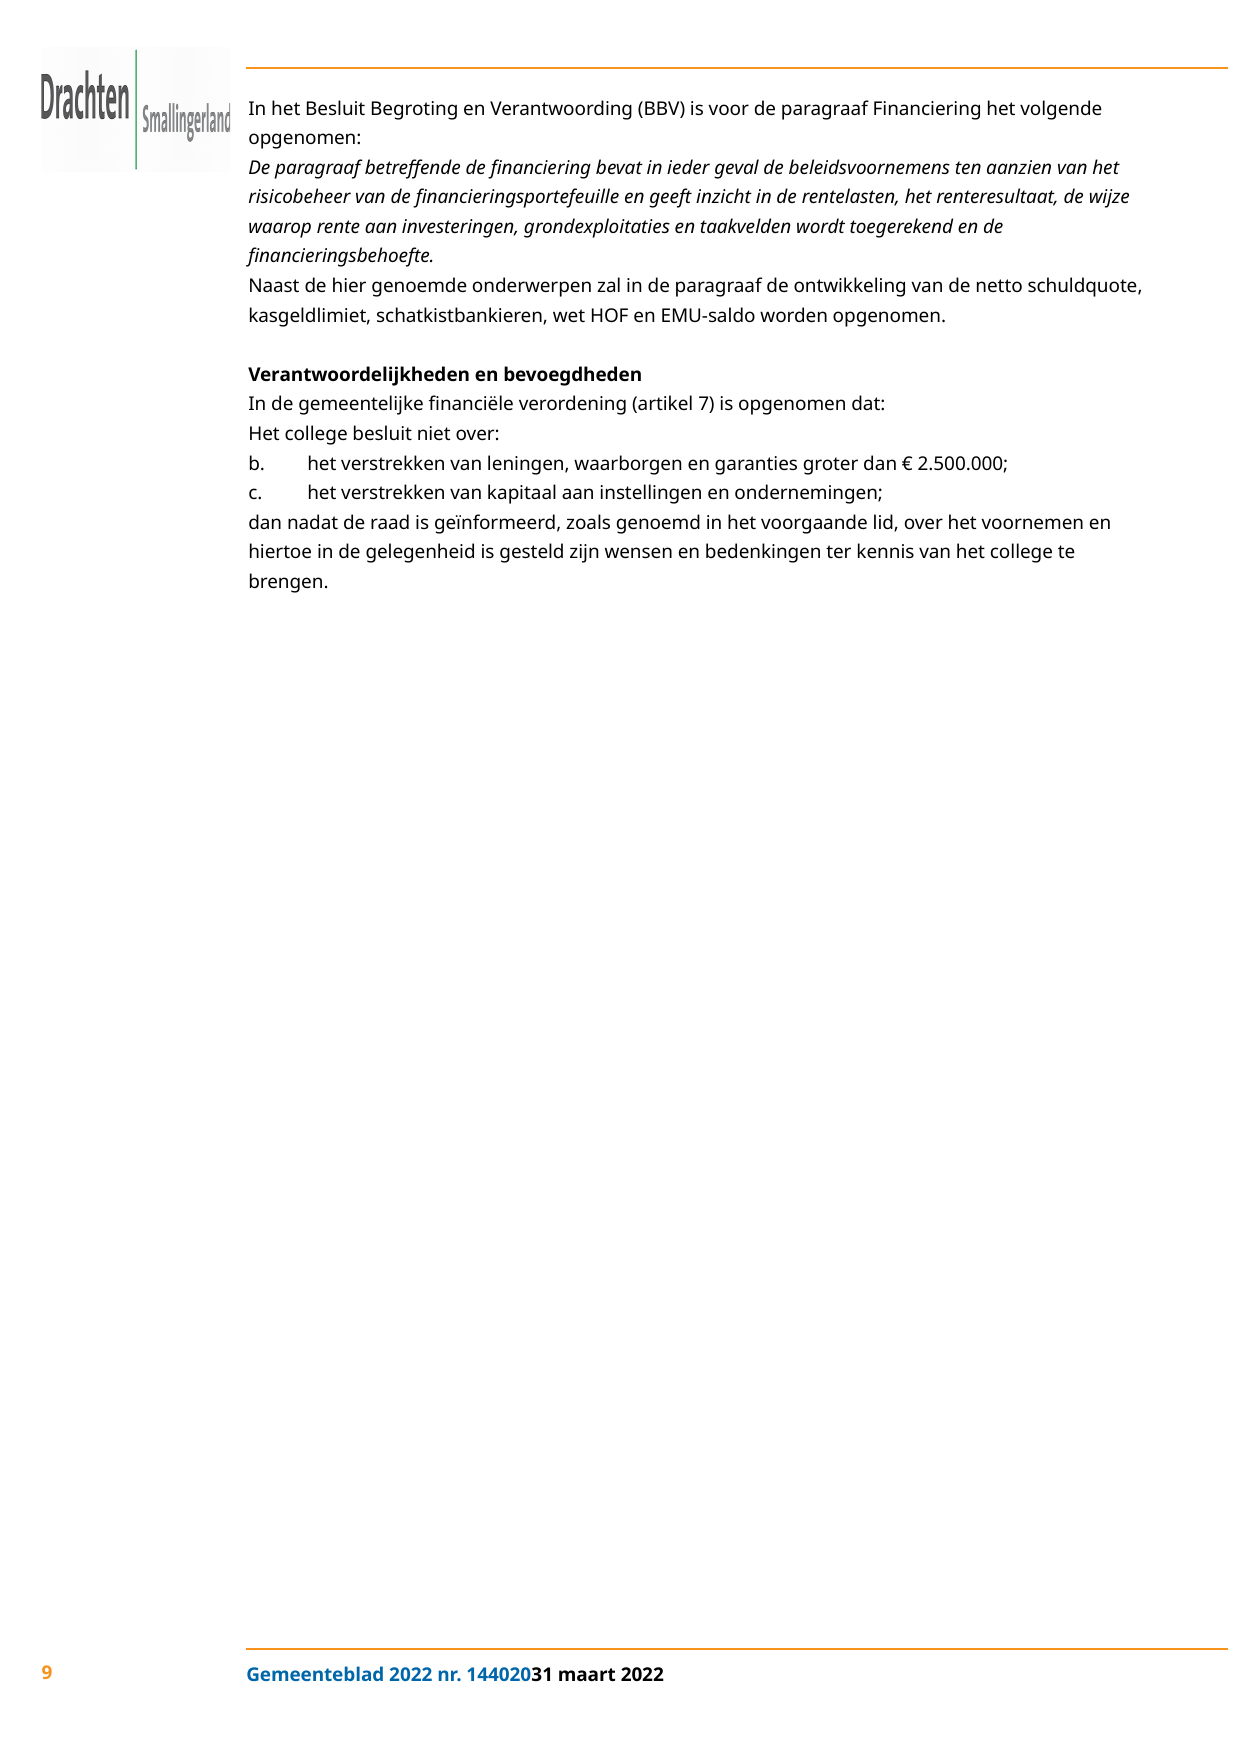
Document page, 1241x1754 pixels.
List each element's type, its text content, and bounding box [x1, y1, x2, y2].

text Het college besluit niet over: [248, 420, 1152, 446]
list het verstrekken van leningen, waarborgen en garanties groter dan € 2.500.000; [248, 450, 1152, 476]
text Verantwoordelijkheden en bevoegdheden [248, 361, 1152, 387]
text dan nadat de raad is geïnformeerd, zoals genoemd in het voorgaande lid, over het voornemen en hiertoe in de gelegenheid is gesteld zijn wensen en bedenkingen ter kennis van het college te brengen. [248, 509, 1152, 594]
list het verstrekken van kapitaal aan instellingen en ondernemingen; [248, 479, 1152, 505]
text De paragraaf betreffende de financiering bevat in ieder geval de beleidsvoornemens ten aanzien van het risicobeheer van de financieringsportefeuille en geeft inzicht in de rentelasten, het renteresultaat, de wijze waarop rente aan investeringen, grondexploitaties en taakvelden wordt toegerekend en de financieringsbehoefte. [248, 154, 1152, 268]
text In het Besluit Begroting en Verantwoording (BBV) is voor de paragraaf Financiering het volgende opgenomen: [248, 95, 1152, 150]
picture [41, 47, 231, 172]
text In de gemeentelijke financiële verordening (artikel 7) is opgenomen dat: [248, 391, 1152, 416]
text Naast de hier genoemde onderwerpen zal in de paragraaf de ontwikkeling van de netto schuldquote, kasgeldlimiet, schatkistbankieren, wet HOF en EMU-saldo worden opgenomen. [248, 272, 1152, 328]
